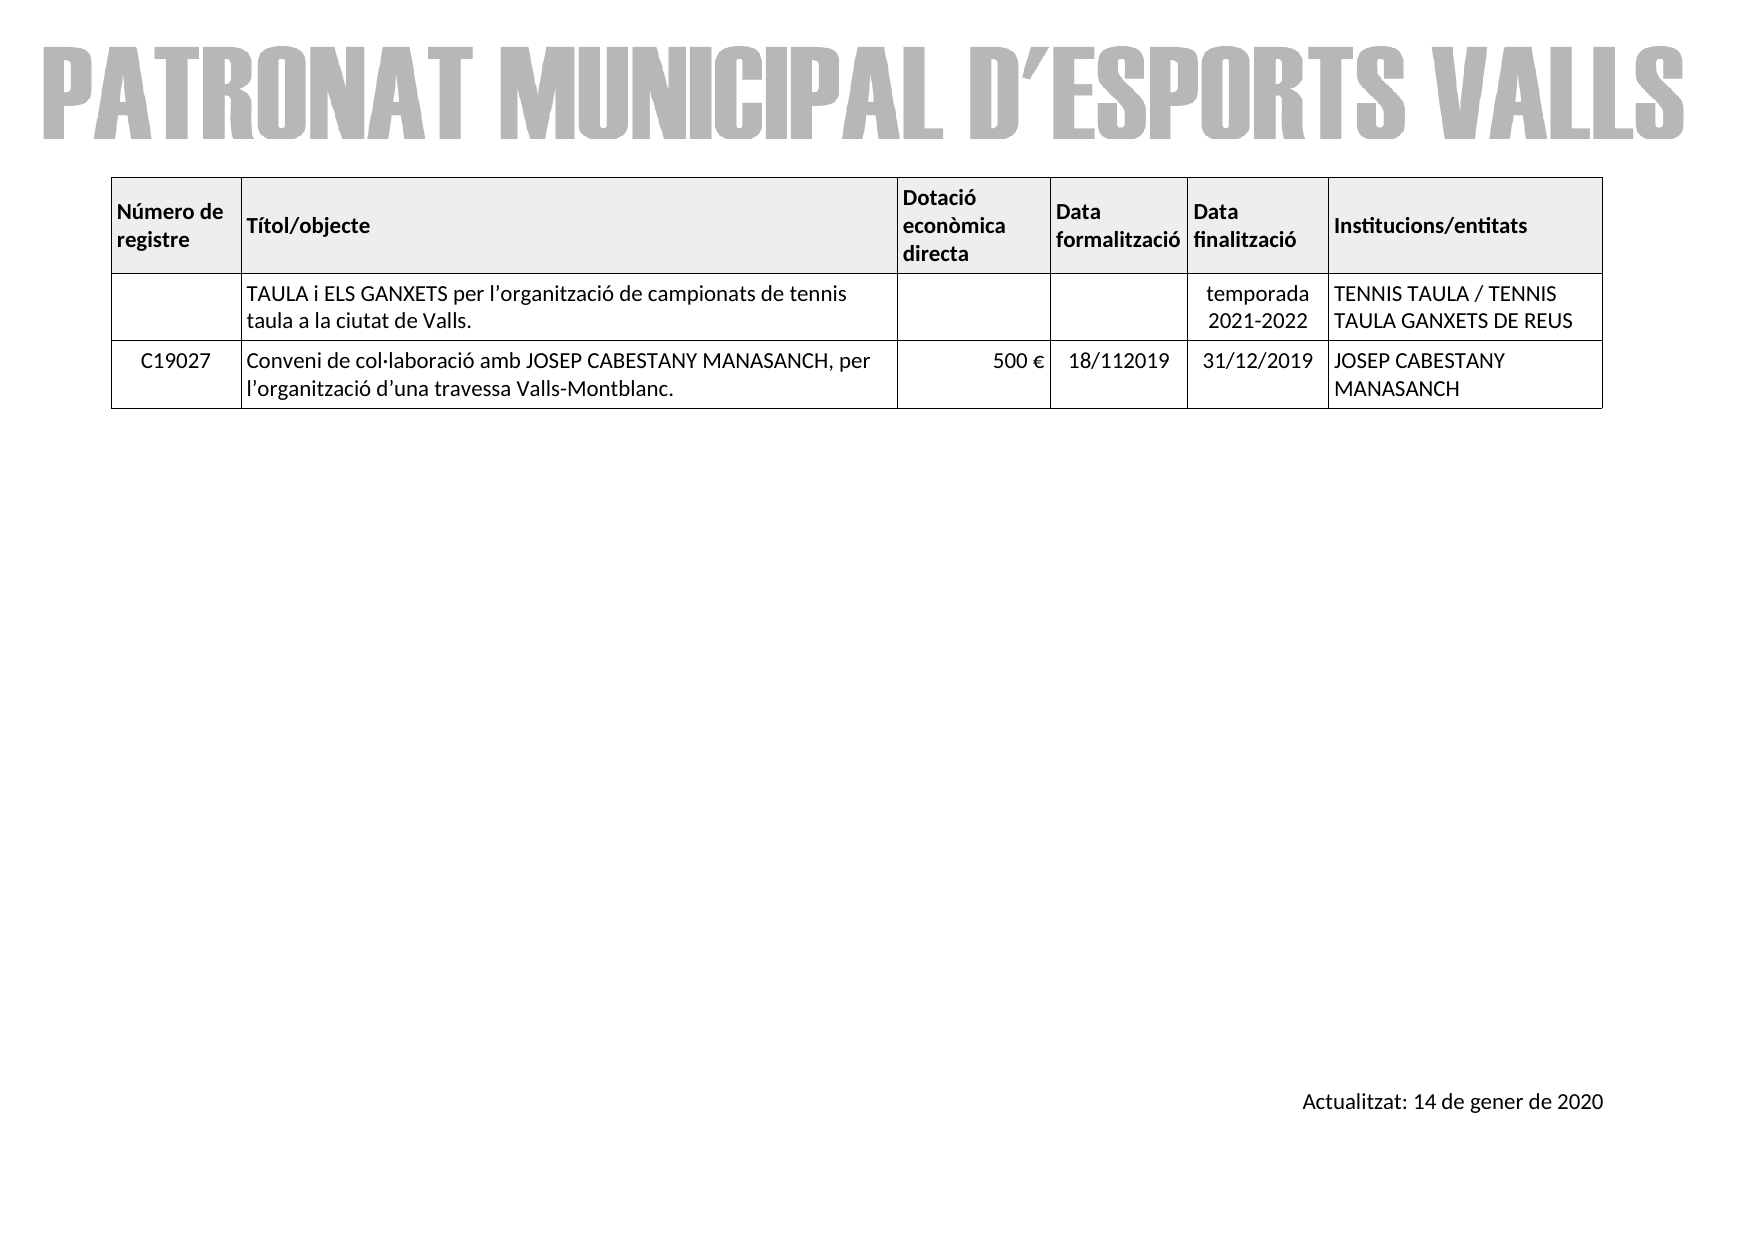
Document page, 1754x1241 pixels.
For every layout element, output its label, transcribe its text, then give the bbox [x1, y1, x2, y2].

table_cell JOSEP CABESTANY MANASANCH [1329, 341, 1602, 408]
table_cell TAULA i ELS GANXETS per l’organització de campionats de tennis taula a la ciutat de Valls. [242, 274, 897, 340]
table_cell C19027 [112, 341, 241, 408]
table_cell [112, 274, 241, 340]
table_cell [1051, 274, 1187, 340]
table_header Número de registre [112, 178, 241, 273]
picture [43, 42, 1684, 139]
table_cell [898, 274, 1050, 340]
table_cell TENNIS TAULA / TENNIS TAULA GANXETS DE REUS [1329, 274, 1602, 340]
table_cell Conveni de col·laboració amb JOSEP CABESTANY MANASANCH, per l’organització d’una travessa Valls-Montblanc. [242, 341, 897, 408]
table_cell 18/112019 [1051, 341, 1187, 408]
table_cell temporada 2021-2022 [1188, 274, 1328, 340]
table_header Data formalització [1051, 178, 1187, 273]
table_cell 31/12/2019 [1188, 341, 1328, 408]
table_header Data finalització [1188, 178, 1328, 273]
table_cell 500 € [898, 341, 1050, 408]
table_header Institucions/entitats [1329, 178, 1602, 273]
table_header Dotació econòmica directa [898, 178, 1050, 273]
table_header Títol/objecte [242, 178, 897, 273]
